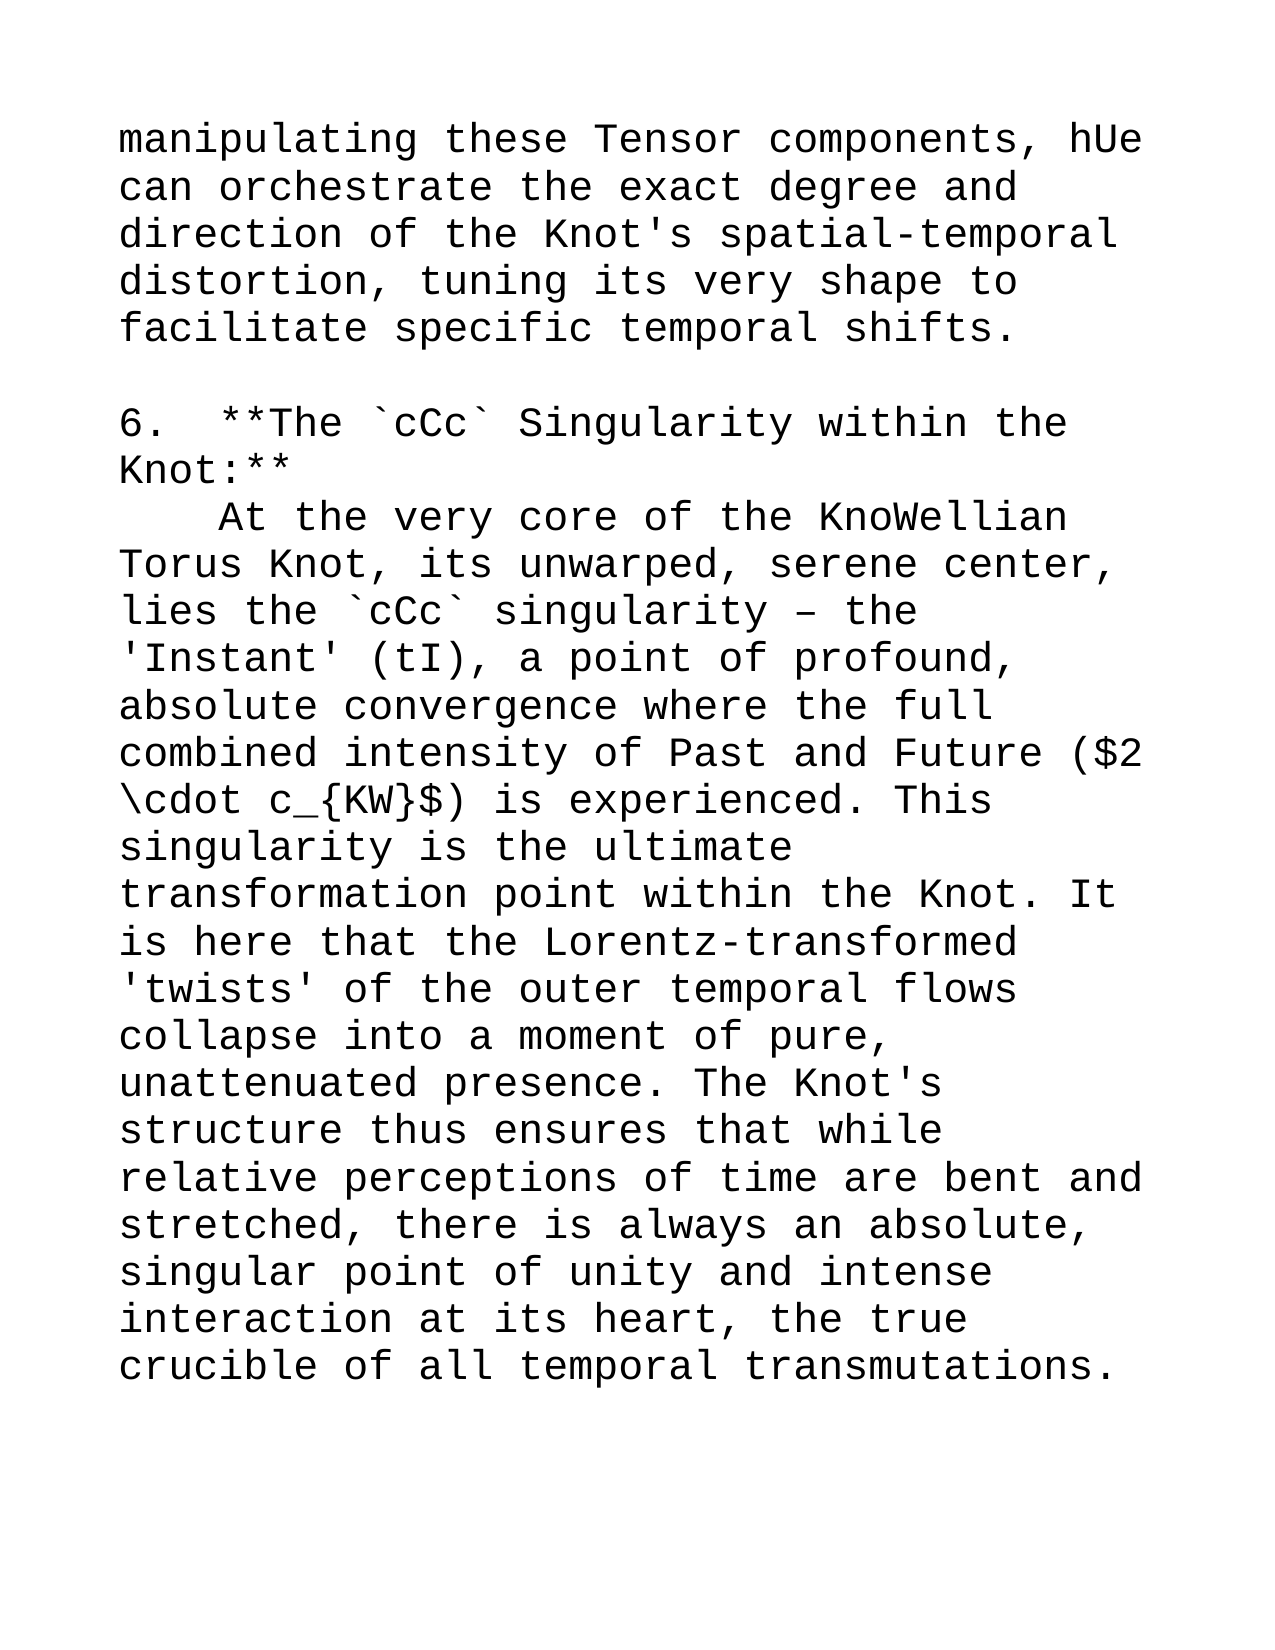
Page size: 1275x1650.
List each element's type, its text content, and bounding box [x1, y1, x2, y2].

text At the very core of the KnoWellian Torus Knot, its unwarped, serene center, lies the `cCc` singularity – the 'Instant' (tI), a point of profound, absolute convergence where the full combined intensity of Past and Future ($2 \cdot c_{KW}$) is experienced. This singularity is the ultimate transformation point within the Knot. It is here that the Lorentz-transformed 'twists' of the outer temporal flows collapse into a moment of pure, unattenuated presence. The Knot's structure thus ensures that while relative perceptions of time are bent and stretched, there is always an absolute, singular point of unity and intense interaction at its heart, the true crucible of all temporal transmutations. [118, 496, 1157, 1392]
text manipulating these Tensor components, hUe can orchestrate the exact degree and direction of the Knot's spatial-temporal distortion, tuning its very shape to facilitate specific temporal shifts. [118, 118, 1157, 354]
text 6. **The `cCc` Singularity within the Knot:** [118, 401, 1157, 496]
